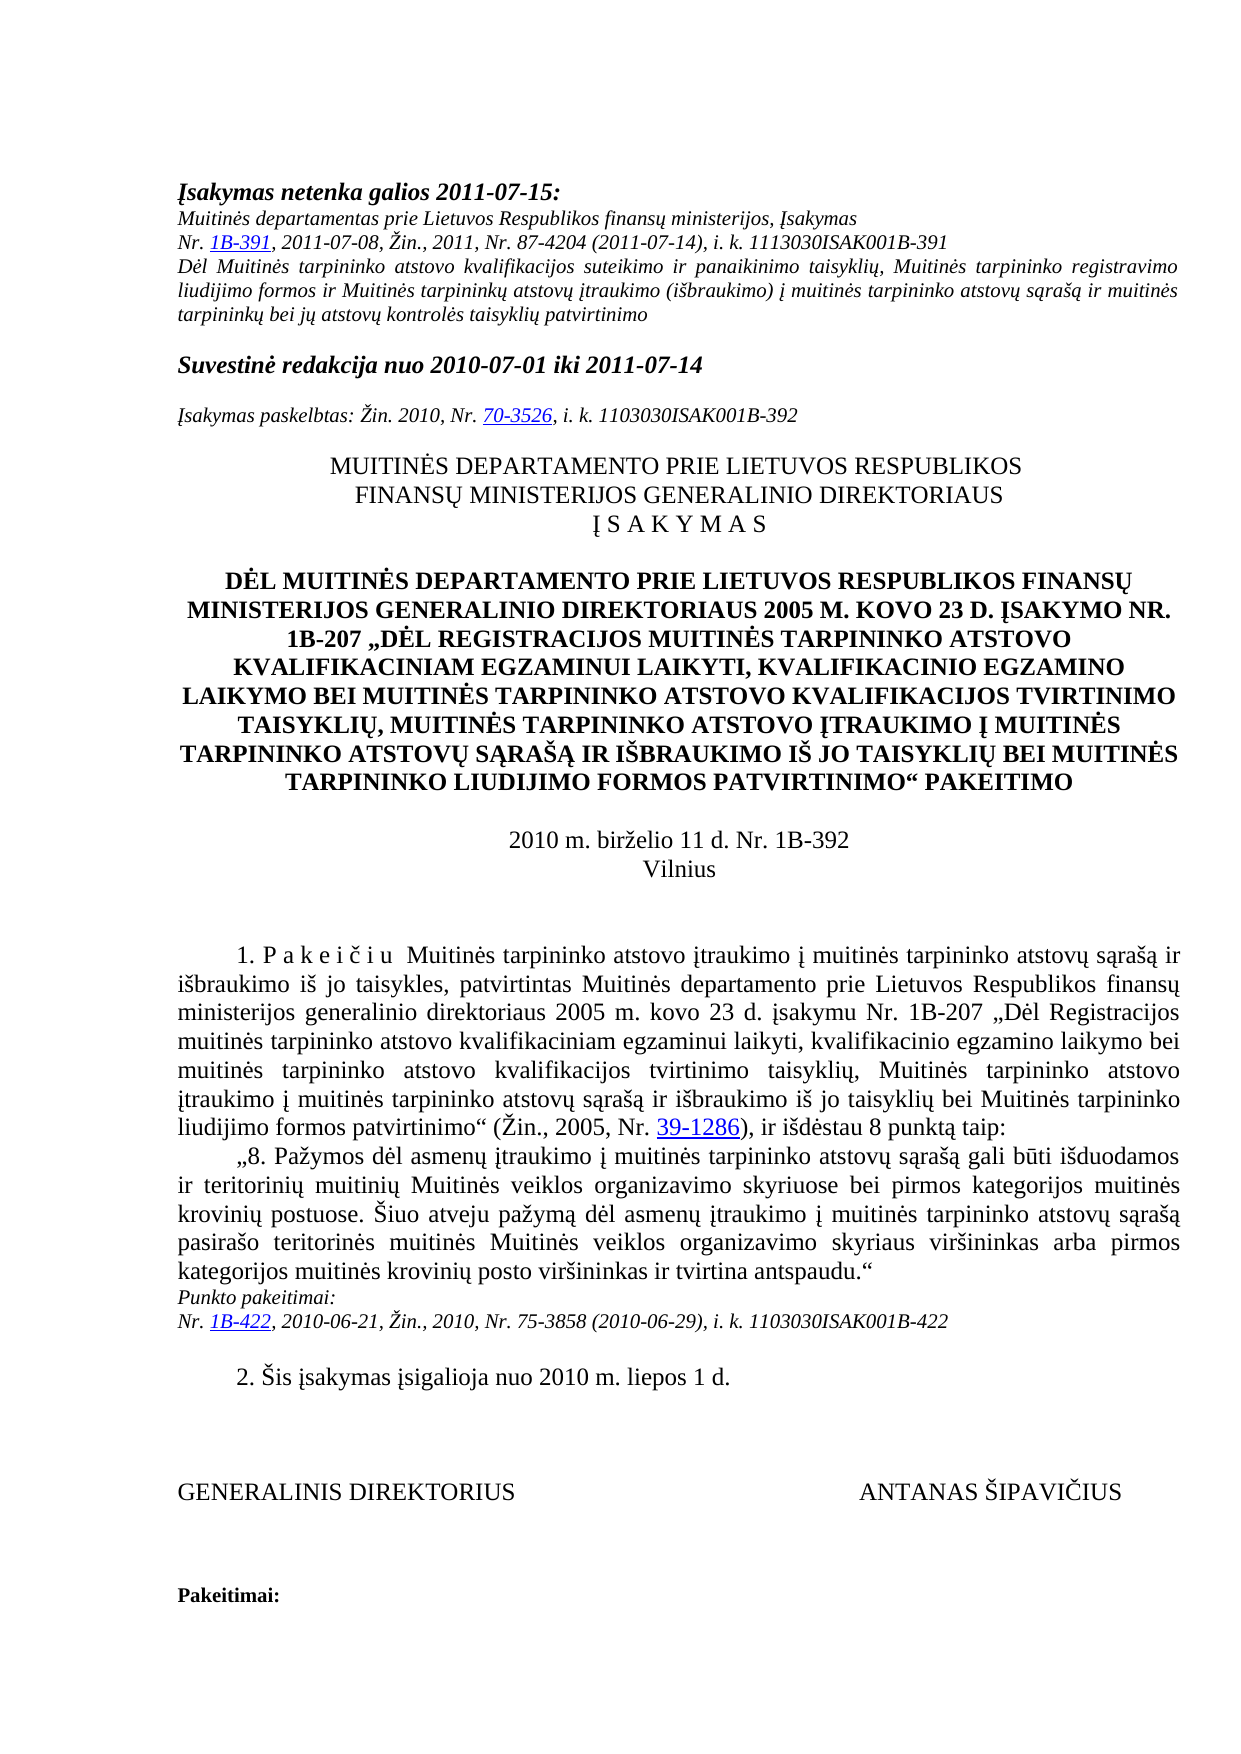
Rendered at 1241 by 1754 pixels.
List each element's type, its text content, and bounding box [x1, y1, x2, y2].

text MUITINĖS DEPARTAMENTO PRIE LIETUVOS RESPUBLIKOS [177, 451, 1181, 480]
text 1. Pakeičiu Muitinės tarpininko atstovo įtraukimo į muitinės tarpininko atstovų sąrašą ir išbraukimo iš jo taisykles, patvirtintas Muitinės departamento prie Lietuvos Respublikos finansų ministerijos generalinio direktoriaus 2005 m. kovo 23 d. įsakymu Nr. 1B-207 „Dėl Registracijos muitinės tarpininko atstovo kvalifikaciniam egzaminui laikyti, kvalifikacinio egzamino laikymo bei muitinės tarpininko atstovo kvalifikacijos tvirtinimo taisyklių, Muitinės tarpininko atstovo įtraukimo į muitinės tarpininko atstovų sąrašą ir išbraukimo iš jo taisyklių bei Muitinės tarpininko liudijimo formos patvirtinimo“ (Žin., 2005, Nr. 39-1286), ir išdėstau 8 punktą taip: [177, 940, 1181, 1141]
text Vilnius [177, 854, 1181, 882]
text „8. Pažymos dėl asmenų įtraukimo į muitinės tarpininko atstovų sąrašą gali būti išduodamos ir teritorinių muitinių Muitinės veiklos organizavimo skyriuose bei pirmos kategorijos muitinės krovinių postuose. Šiuo atveju pažymą dėl asmenų įtraukimo į muitinės tarpininko atstovų sąrašą pasirašo teritorinės muitinės Muitinės veiklos organizavimo skyriaus viršininkas arba pirmos kategorijos muitinės krovinių posto viršininkas ir tvirtina antspaudu.“ [177, 1141, 1181, 1285]
text DĖL MUITINĖS DEPARTAMENTO PRIE LIETUVOS RESPUBLIKOS FINANSŲ MINISTERIJOS GENERALINIO DIREKTORIAUS 2005 M. KOVO 23 D. ĮSAKYMO Nr. 1B-207 „DĖL REGISTRACIJOS MUITINĖS TARPININKO ATSTOVO KVALIFIKACINIAM EGZAMINUI LAIKYTI, KVALIFIKACINIO EGZAMINO LAIKYMO BEI MUITINĖS TARPININKO ATSTOVO KVALIFIKACIJOS TVIRTINIMO TAISYKLIŲ, MUITINĖS TARPININKO ATSTOVO ĮTRAUKIMO Į MUITINĖS TARPININKO ATSTOVŲ SĄRAŠĄ IR IŠBRAUKIMO IŠ JO TAISYKLIŲ BEI MUITINĖS TARPININKO LIUDIJIMO FORMOS PATVIRTINIMO“ PAKEITIMO [177, 566, 1181, 796]
text Nr. 1B-391, 2011-07-08, Žin., 2011, Nr. 87-4204 (2011-07-14), i. k. 1113030ISAK001B-391 [177, 230, 1181, 254]
text 2010 m. birželio 11 d. Nr. 1B-392 [177, 825, 1181, 854]
text 2. Šis įsakymas įsigalioja nuo 2010 m. liepos 1 d. [177, 1362, 1181, 1391]
text Nr. 1B-422, 2010-06-21, Žin., 2010, Nr. 75-3858 (2010-06-29), i. k. 1103030ISAK001B-422 [177, 1309, 1181, 1333]
text Suvestinė redakcija nuo 2010-07-01 iki 2011-07-14 [177, 350, 1181, 379]
text Įsakymas netenka galios 2011-07-15: [177, 177, 1181, 206]
text Muitinės departamentas prie Lietuvos Respublikos finansų ministerijos, Įsakymas [177, 206, 1181, 230]
text Punkto pakeitimai: [177, 1285, 1181, 1309]
text Įsakymas paskelbtas: Žin. 2010, Nr. 70-3526, i. k. 1103030ISAK001B-392 [177, 403, 1181, 427]
text Pakeitimai: [177, 1582, 1181, 1607]
text FINANSŲ MINISTERIJOS GENERALINIO DIREKTORIAUS [177, 480, 1181, 509]
text Generalinis direktorius Antanas Šipavičius [177, 1477, 1181, 1506]
text Dėl Muitinės tarpininko atstovo kvalifikacijos suteikimo ir panaikinimo taisyklių, Muitinės tarpininko registravimo liudijimo formos ir Muitinės tarpininkų atstovų įtraukimo (išbraukimo) į muitinės tarpininko atstovų sąrašą ir muitinės tarpininkų bei jų atstovų kontrolės taisyklių patvirtinimo [177, 254, 1181, 326]
text ĮSAKYMAS [177, 509, 1181, 537]
